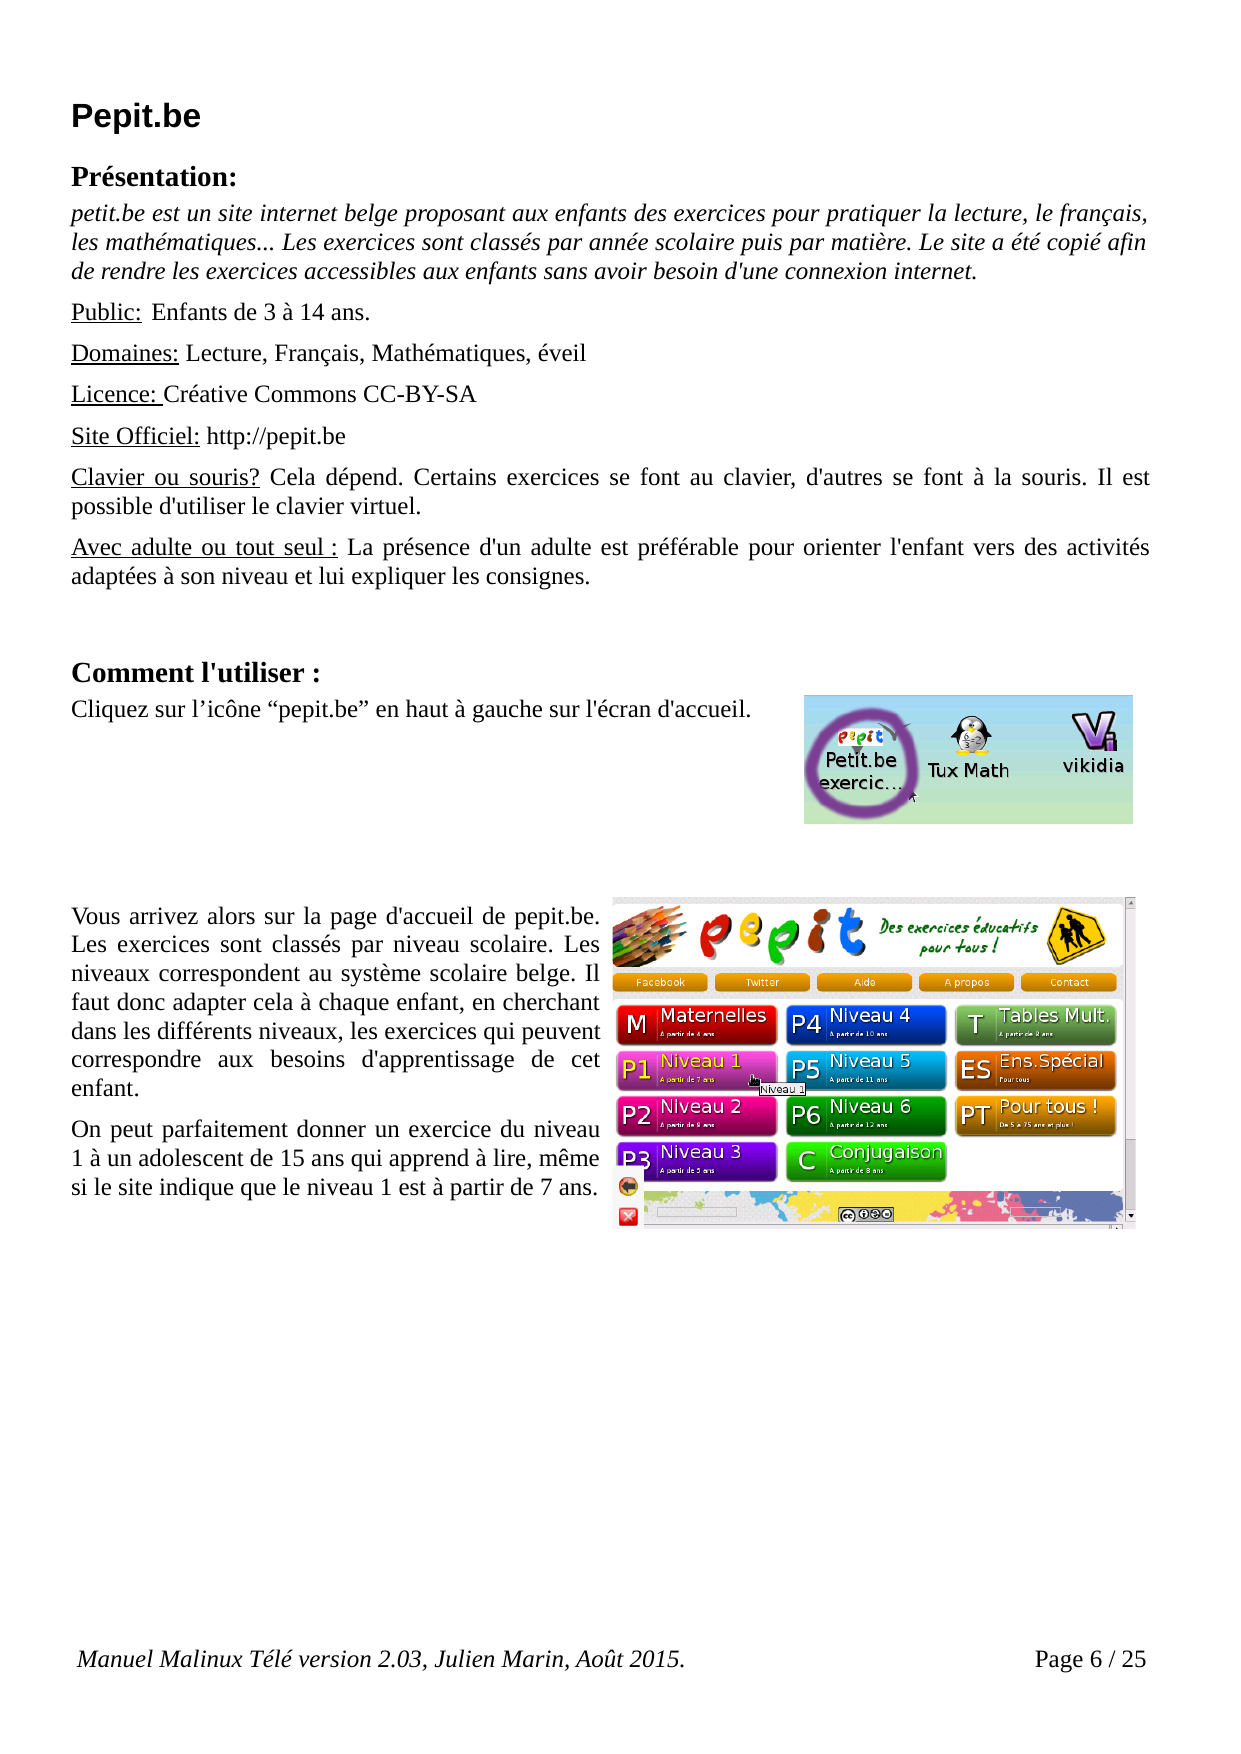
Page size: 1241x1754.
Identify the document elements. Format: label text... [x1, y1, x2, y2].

text Vous arrivez alors sur la page d'accueil de pepit.be. Les exercices sont classés par niveau scolaire. Les niveaux correspondent au système scolaire belge. Il faut donc adapter cela à chaque enfant, en cherchant dans les différents niveaux, les exercices qui peuvent correspondre aux besoins d'apprentissage de cet enfant. [71, 901, 612, 1102]
text Public: Enfants de 3 à 14 ans. [71, 297, 1152, 326]
text Clavier ou souris? Cela dépend. Certains exercices se font au clavier, d'autres se font à la souris. Il est possible d'utiliser le clavier virtuel. [71, 462, 1152, 519]
subtitle Comment l'utiliser : [71, 655, 1152, 688]
picture [804, 695, 1133, 824]
text On peut parfaitement donner un exercice du niveau 1 à un adolescent de 15 ans qui apprend à lire, même si le site indique que le niveau 1 est à partir de 7 ans. [71, 1114, 612, 1201]
subtitle Présentation: [71, 159, 1152, 192]
text petit.be est un site internet belge proposant aux enfants des exercices pour pratiquer la lecture, le français, les mathématiques... Les exercices sont classés par année scolaire puis par matière. Le site a été copié afin de rendre les exercices accessibles aux enfants sans avoir besoin d'une connexion internet. [71, 198, 1152, 284]
text Avec adulte ou tout seul : La présence d'un adulte est préférable pour orienter l'enfant vers des activités adaptées à son niveau et lui expliquer les consignes. [71, 532, 1152, 589]
text Cliquez sur l’icône “pepit.be” en haut à gauche sur l'écran d'accueil. [71, 694, 1152, 723]
text Licence: Créative Commons CC-BY-SA [71, 379, 1152, 408]
text Site Officiel: http://pepit.be [71, 421, 1152, 449]
picture [612, 897, 1136, 1229]
subtitle Pepit.be [71, 96, 1152, 134]
text Domaines: Lecture, Français, Mathématiques, éveil [71, 338, 1152, 367]
